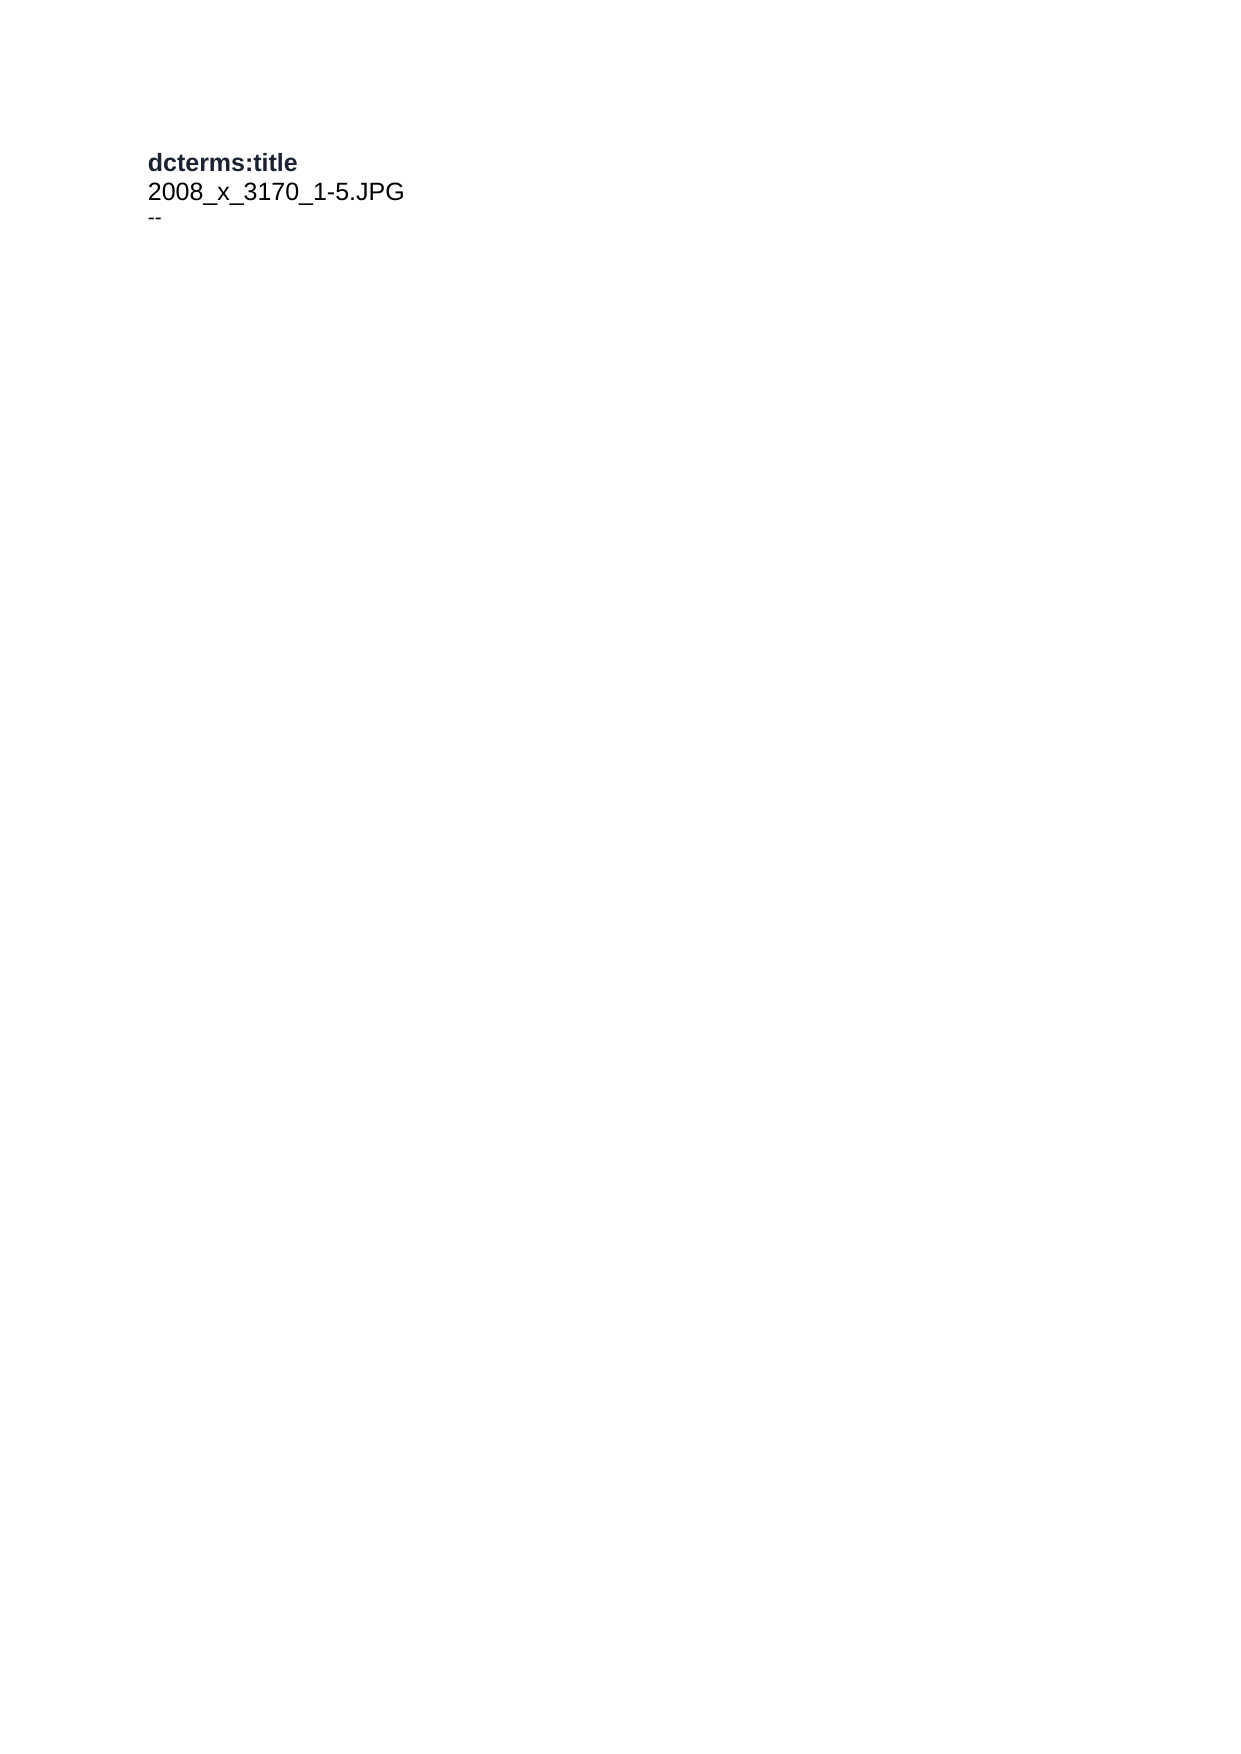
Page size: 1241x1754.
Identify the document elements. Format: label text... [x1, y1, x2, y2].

text 2008_x_3170_1-5.JPG [148, 176, 1092, 205]
text -- [148, 205, 1092, 229]
text dcterms:title [148, 148, 1092, 176]
